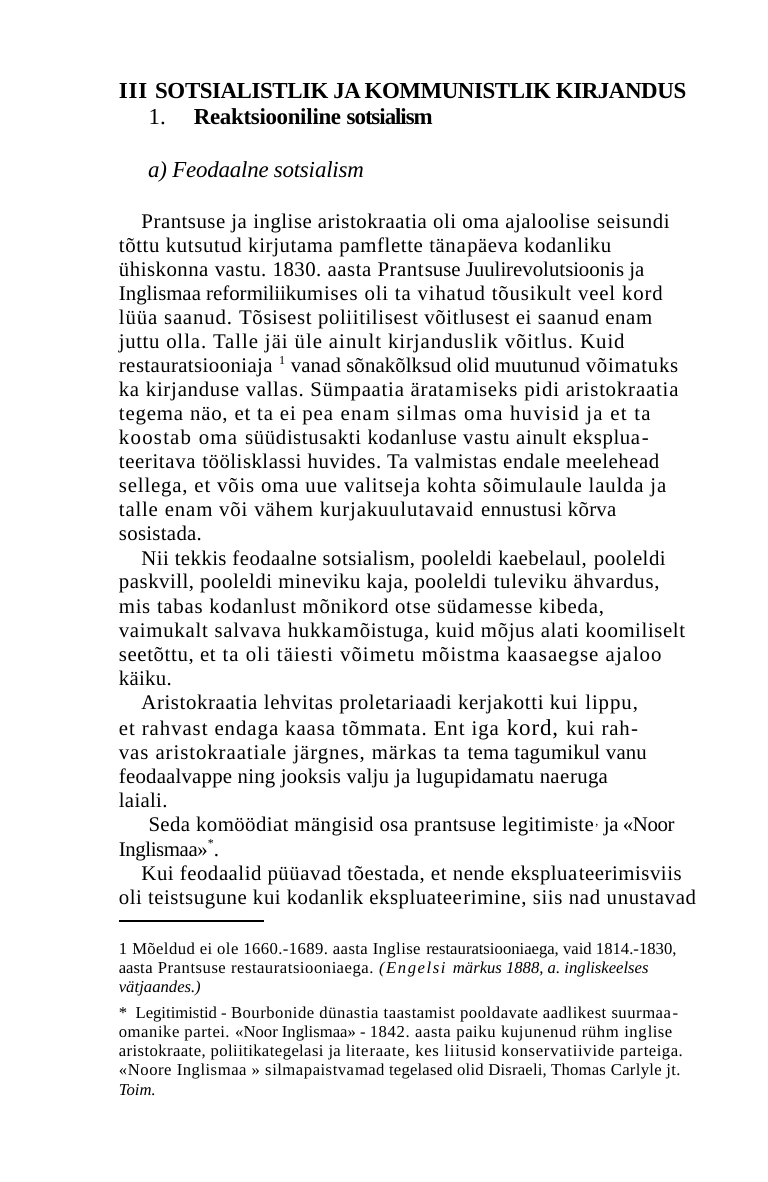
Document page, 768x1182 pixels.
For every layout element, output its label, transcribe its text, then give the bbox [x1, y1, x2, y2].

text Legitimistid - Bourbonide dünastia taastamist pooldavate aadlikest suurmaa­omanike partei. «Noor Inglismaa» - 1842. aasta paiku kujunenud rühm ing­lise aristokraate, poliitikategelasi ja lite­raate, kes liitusid konservatiivide par­teiga. «Noore Inglismaa » silmapaistva­mad tegelased olid Disraeli, Thomas Carlyle jt. Toim. [119, 1003, 697, 1098]
text III SOTSIALISTLIK JA KOMMUNISTLIK KIRJANDUS [119, 77, 697, 103]
text Mõeldud ei ole 1660.-1689. aasta Inglise restauratsiooniaega, vaid 1814.-1830, aas­ta Prantsuse restauratsiooniaega. (Engelsi märkus 1888, a. ingliskeelses vätjaandes.) [119, 939, 697, 996]
text Aristokraatia lehvitas proletariaadi kerjakotti kui lippu, et rahvast endaga kaasa tõmmata. Ent iga kord, kui rah­vas aristokraatiale järgnes, märkas ta tema tagu­mikul vanu feodaalvappe ning jooksis valju ja lugupidamatu nae­ru­ga laiali. [119, 690, 652, 812]
text Prantsuse ja inglise aristokraatia oli oma ajaloolise seisundi tõttu kutsutud kirjutama pamflette täna­päeva kodanliku ühiskonna vastu. 1830. aasta Prant­suse Juulirevolutsioonis ja Inglismaa reformiliiku­mises oli ta vihatud tõusikult veel kord lüüa saanud. Tõsisest poliitilisest võitlusest ei saanud enam juttu olla. Talle jäi üle ainult kirjanduslik võitlus. Kuid restauratsiooniaja vanad sõnakõlksud olid muutunud võimatuks ka kirjanduse vallas. Sümpaatia ärata­miseks pidi aristokraatia tegema näo, et ta ei pea enam silmas oma huvisid ja et ta koostab oma süüdistusakti kodanluse vastu ainult eksplua­teeritava töölisklassi huvides. Ta valmistas endale meelehead sellega, et võis oma uue valitseja kohta sõimulaule laulda ja talle enam või vähem kurjakuulutavaid ennustusi kõrva sosistada. [119, 208, 698, 545]
text Seda komöödiat mängisid osa prantsuse legitimiste, ja «Noor Inglismaa». [119, 812, 697, 861]
text Nii tekkis feodaalne sotsialism, pooleldi kaebelaul, pooleldi paskvill, pooleldi mineviku kaja, pooleldi tuleviku ähvardus, mis tabas kodanlust mõnikord otse südamesse kibeda, vaimukalt salvava hukka­mõistuga, kuid mõjus alati koomiliselt seetõttu, et ta oli täiesti võimetu mõistma kaasaegse ajaloo käiku. [119, 545, 697, 690]
list Reaktsiooniline sotsialism [119, 103, 697, 129]
text Kui feodaalid püüavad tõestada, et nende eksplua­teerimisviis oli teistsugune kui kodanlik ekspluatee­rimine, siis nad unustavad [119, 861, 697, 909]
text a) Feodaalne sotsialism [119, 156, 697, 182]
